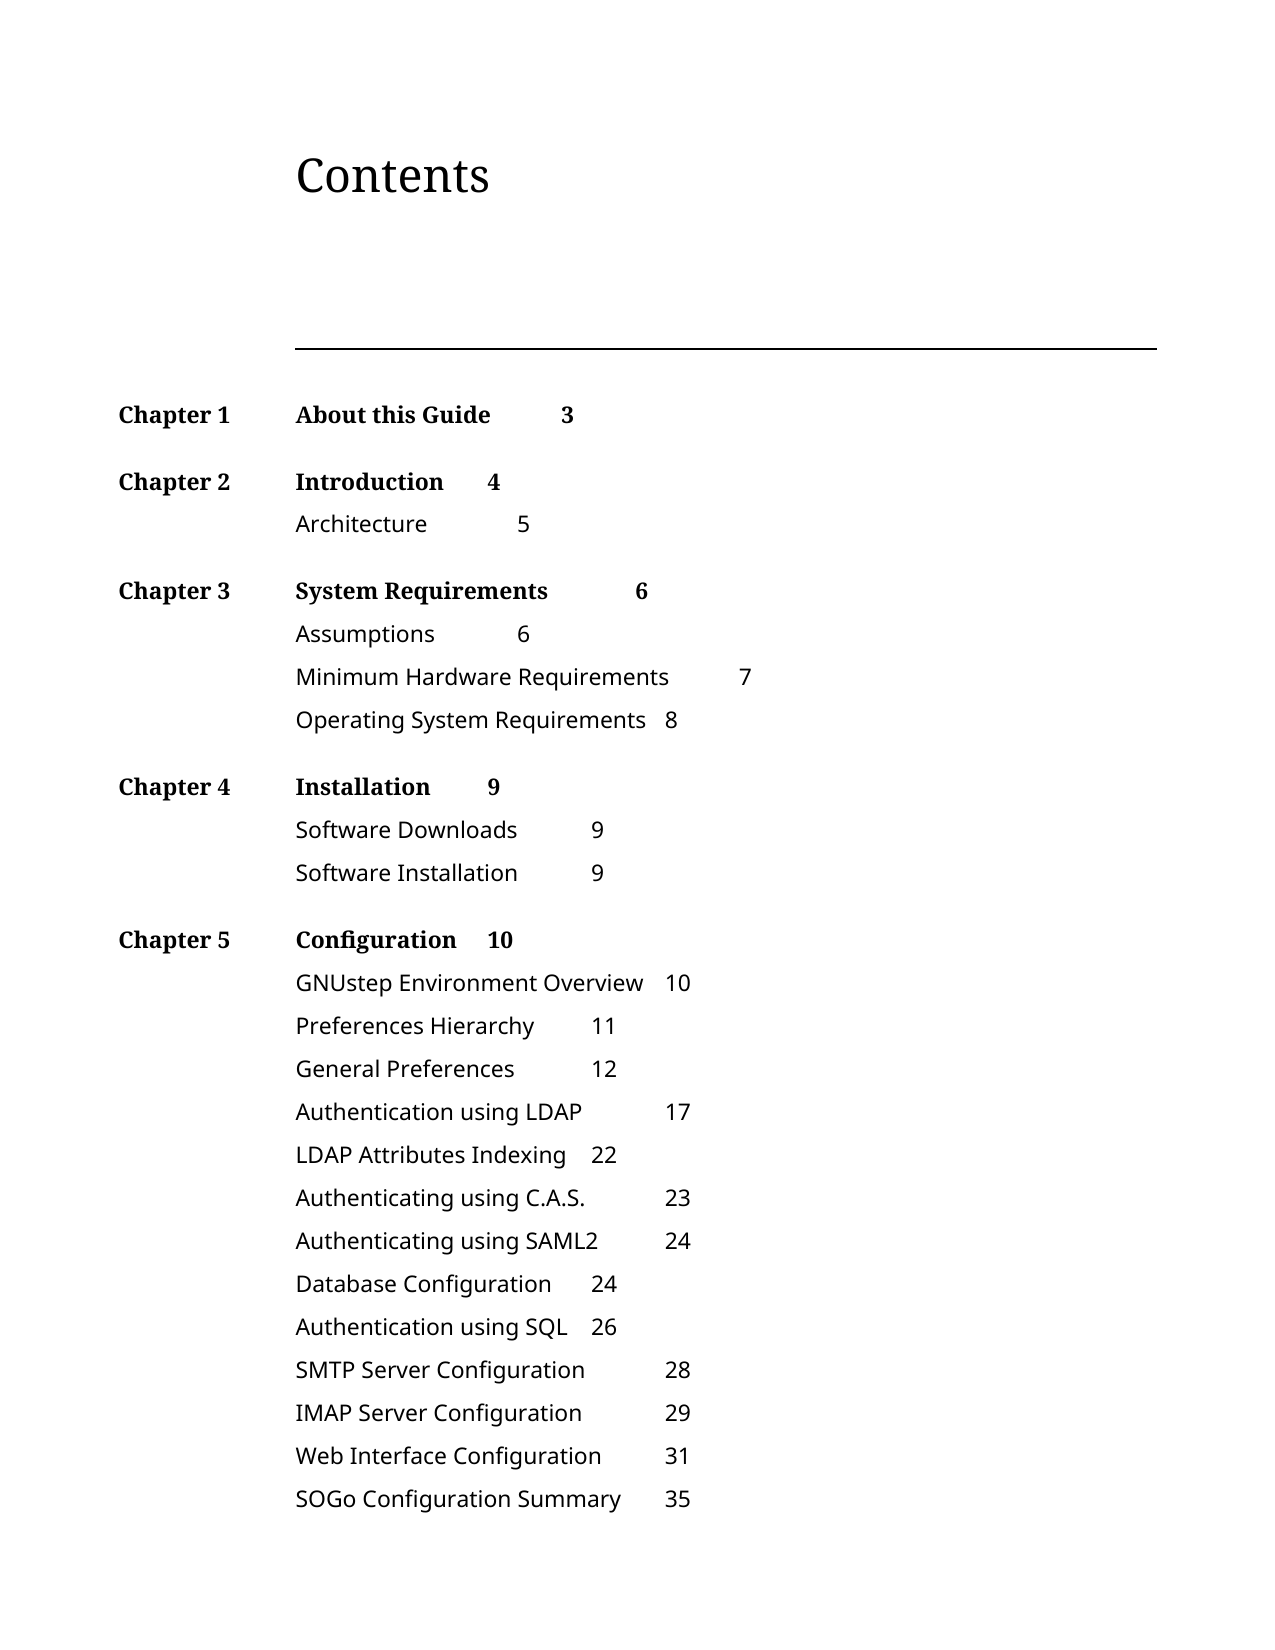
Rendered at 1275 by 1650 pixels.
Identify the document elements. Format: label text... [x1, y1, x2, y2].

text Architecture 5 [295, 508, 1157, 540]
text Web Interface Configuration 31 [295, 1440, 1157, 1471]
text Chapter 2 Introduction 4 [118, 465, 1157, 497]
text Software Installation 9 [295, 857, 1157, 888]
text Authenticating using SAML2 24 [295, 1225, 1157, 1256]
text Database Configuration 24 [295, 1268, 1157, 1299]
text Authentication using SQL 26 [295, 1311, 1157, 1342]
text Authentication using LDAP 17 [295, 1096, 1157, 1127]
text SMTP Server Configuration 28 [295, 1354, 1157, 1385]
text LDAP Attributes Indexing 22 [295, 1139, 1157, 1170]
text Chapter 4 Installation 9 [118, 771, 1157, 802]
text Authenticating using C.A.S. 23 [295, 1182, 1157, 1213]
text Chapter 1 About this Guide 3 [118, 399, 1157, 430]
subtitle Contents [295, 143, 1157, 348]
text GNUstep Environment Overview 10 [295, 967, 1157, 998]
text Preferences Hierarchy 11 [295, 1009, 1157, 1041]
text SOGo Configuration Summary 35 [295, 1483, 1157, 1514]
text General Preferences 12 [295, 1053, 1157, 1084]
text Minimum Hardware Requirements 7 [295, 661, 1157, 692]
text Assumptions 6 [295, 618, 1157, 649]
text Software Downloads 9 [295, 814, 1157, 845]
text Chapter 5 Configuration 10 [118, 923, 1157, 955]
text Chapter 3 System Requirements 6 [118, 575, 1157, 606]
text Operating System Requirements 8 [295, 704, 1157, 735]
text IMAP Server Configuration 29 [295, 1397, 1157, 1428]
